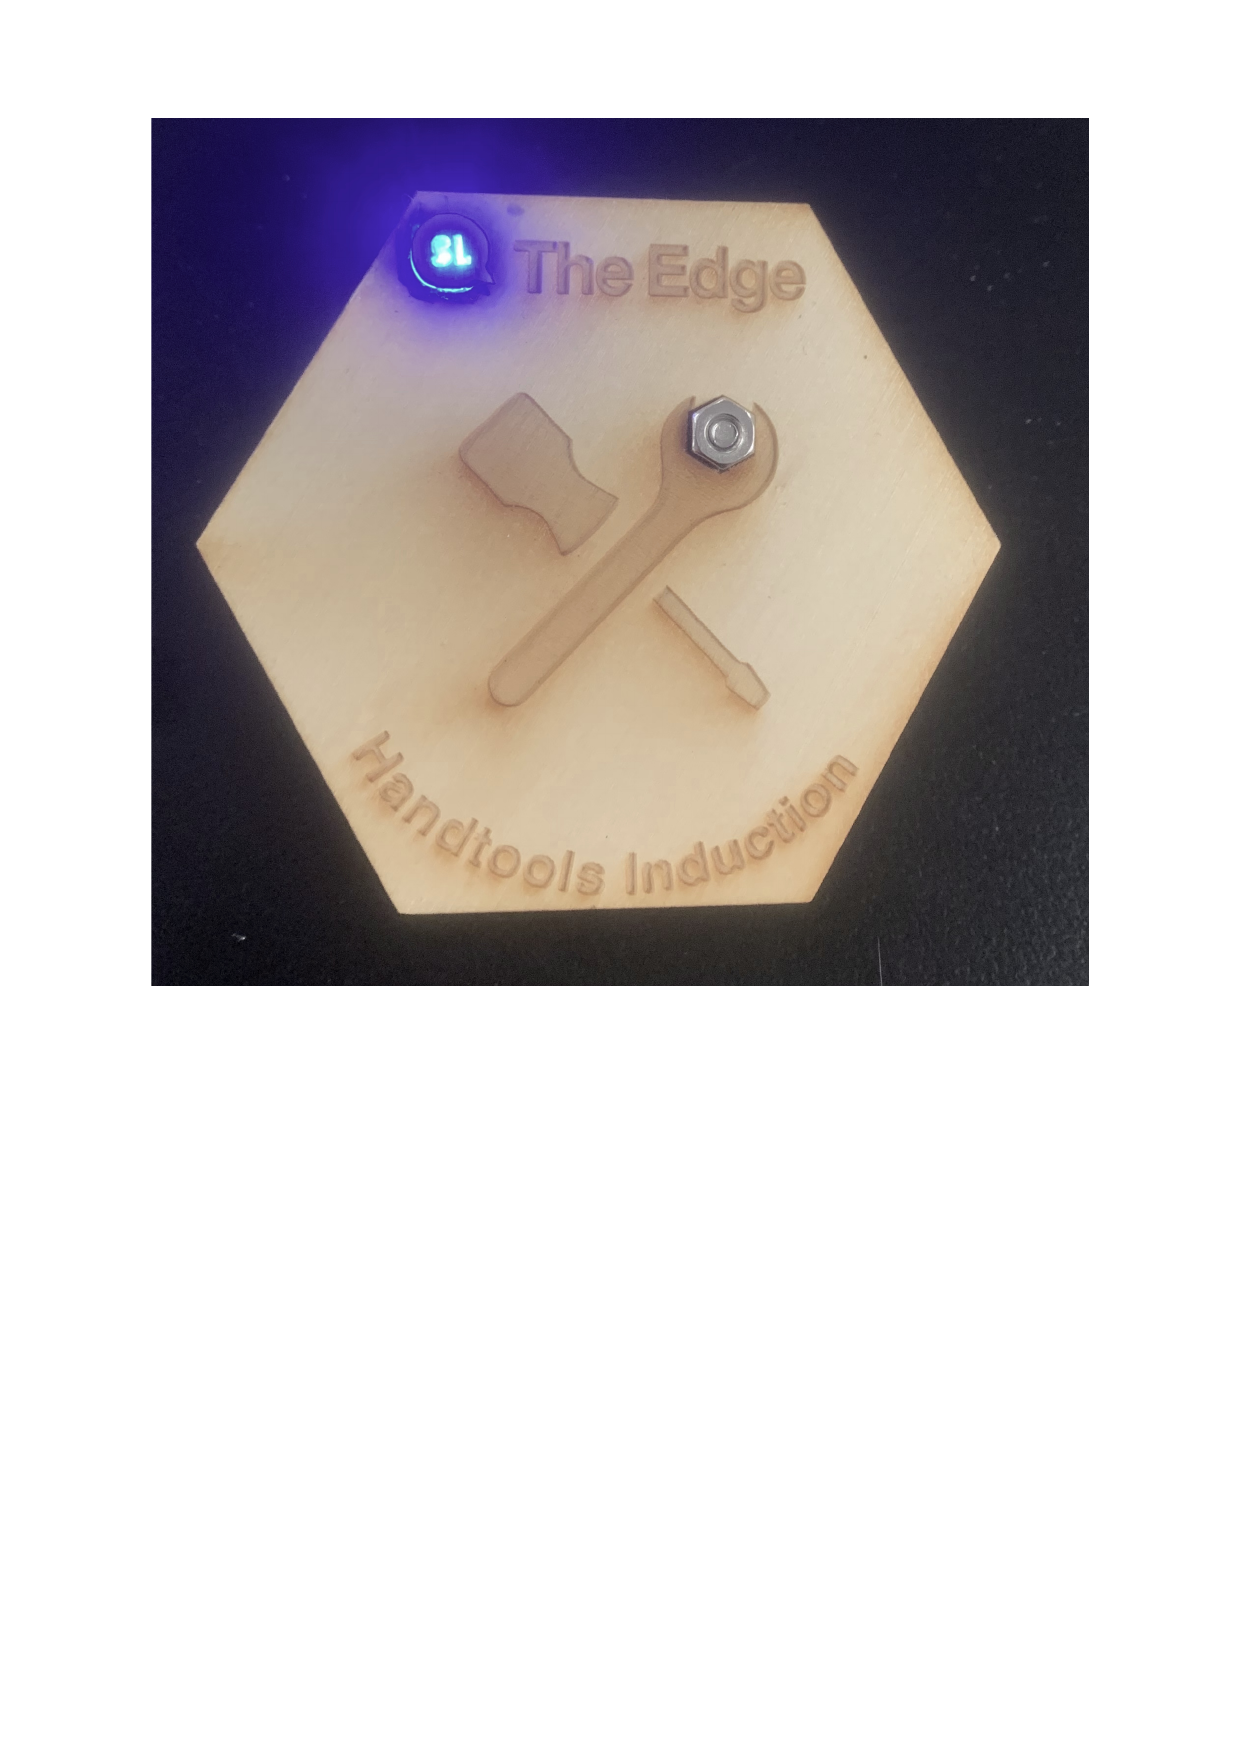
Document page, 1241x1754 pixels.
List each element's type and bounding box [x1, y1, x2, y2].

picture [151, 118, 1089, 986]
